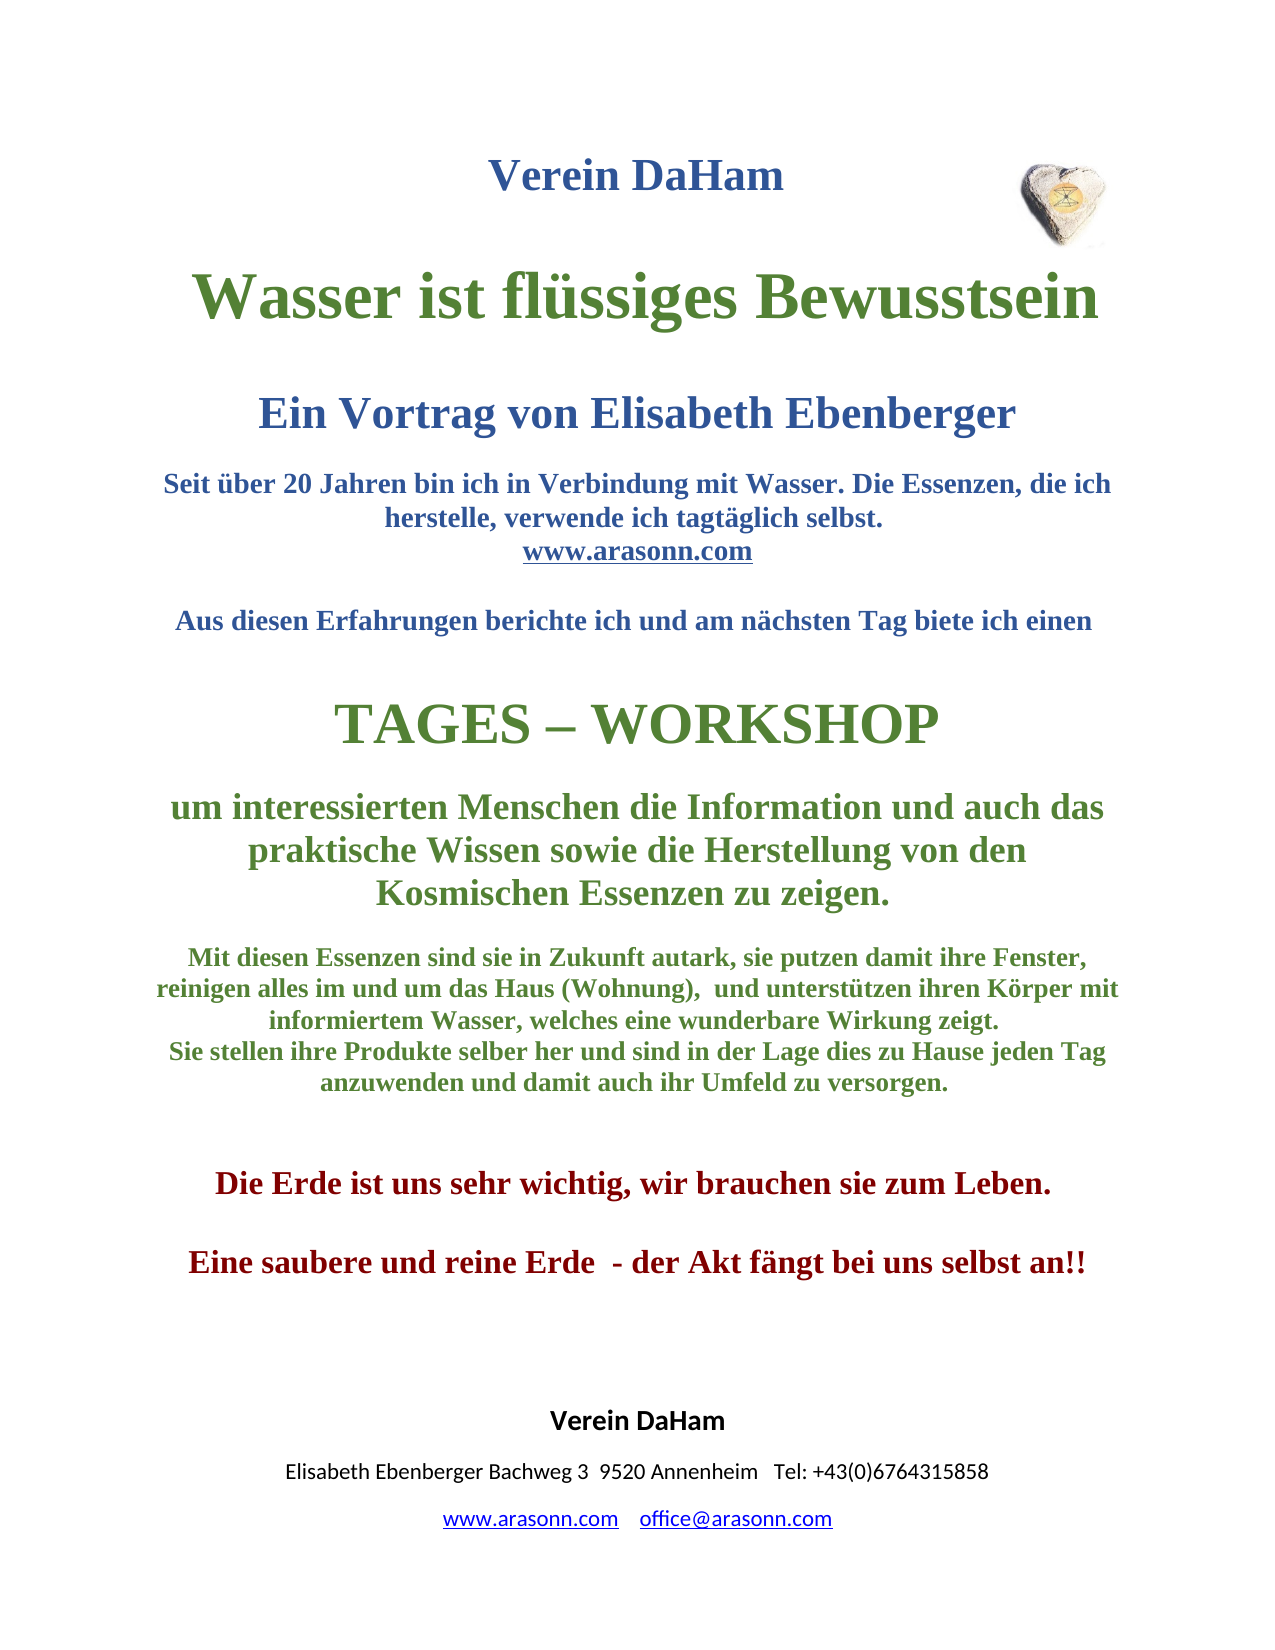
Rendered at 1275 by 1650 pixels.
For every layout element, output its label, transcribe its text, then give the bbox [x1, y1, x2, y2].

text Ein Vortrag von Elisabeth Ebenberger [148, 386, 1127, 438]
text Die Erde ist uns sehr wichtig, wir brauchen sie zum Leben. [148, 1163, 1127, 1202]
text Wasser ist flüssiges Bewusstsein [148, 256, 1127, 333]
text Seit über 20 Jahren bin ich in Verbindung mit Wasser. Die Essenzen, die ich herstelle, verwende ich tagtäglich selbst. [148, 466, 1127, 533]
text Aus diesen Erfahrungen berichte ich und am nächsten Tag biete ich einen [148, 603, 1127, 636]
text um interessierten Menschen die Information und auch das praktische Wissen sowie die Herstellung von den Kosmischen Essenzen zu zeigen. [148, 784, 1127, 913]
text www.arasonn.com [148, 533, 1127, 567]
text TAGES – WORKSHOP [148, 689, 1127, 756]
text Mit diesen Essenzen sind sie in Zukunft autark, sie putzen damit ihre Fenster, reinigen alles im und um das Haus (Wohnung), und unterstützen ihren Körper mit informiertem Wasser, welches eine wunderbare Wirkung zeigt. [148, 941, 1127, 1035]
text Eine saubere und reine Erde - der Akt fängt bei uns selbst an!! [148, 1242, 1127, 1281]
text Sie stellen ihre Produkte selber her und sind in der Lage dies zu Hause jeden Tag anzuwenden und damit auch ihr Umfeld zu versorgen. [148, 1035, 1127, 1097]
text Verein DaHam [148, 148, 1127, 200]
picture [1014, 160, 1118, 254]
